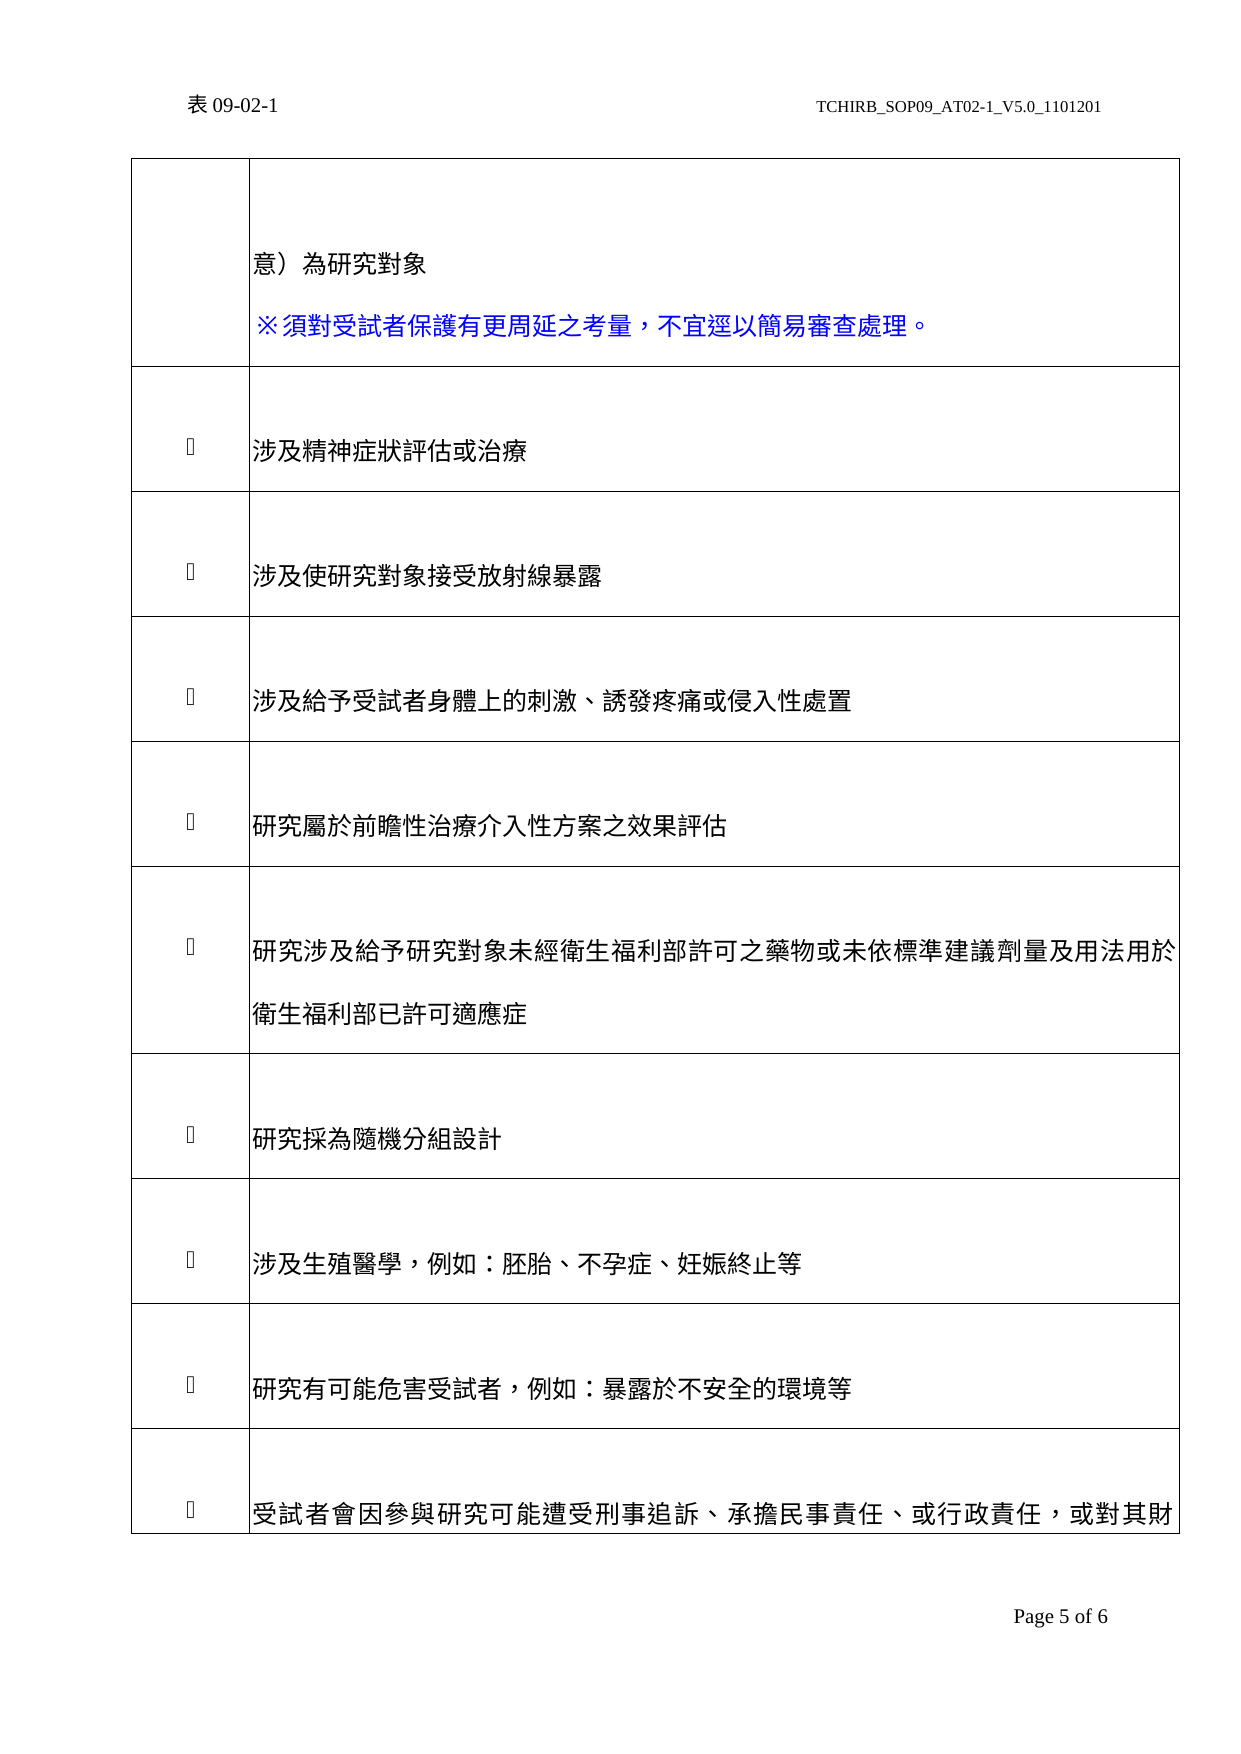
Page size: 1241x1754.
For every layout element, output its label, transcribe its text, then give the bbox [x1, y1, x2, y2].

table_cell  [132, 492, 249, 616]
table_cell 涉及給予受試者身體上的刺激、誘發疼痛或侵入性處置 [250, 617, 1179, 741]
table_cell  [132, 1054, 249, 1178]
table_cell 研究有可能危害受試者，例如：暴露於不安全的環境等 [250, 1304, 1179, 1428]
table_cell 受試者會因參與研究可能遭受刑事追訴、承擔民事責任、或行政責任，或對其財 [250, 1429, 1179, 1533]
table_cell  [132, 742, 249, 866]
table_cell  [132, 1304, 249, 1428]
table_cell 涉及精神症狀評估或治療 [250, 367, 1179, 491]
table_cell  [132, 367, 249, 491]
table_cell  [132, 1429, 249, 1533]
table_cell 意）為研究對象 ※須對受試者保護有更周延之考量，不宜逕以簡易審查處理。 [250, 159, 1179, 366]
table_cell 研究涉及給予研究對象未經衛生福利部許可之藥物或未依標準建議劑量及用法用於衛生福利部已許可適應症 [250, 867, 1179, 1053]
table_cell 涉及使研究對象接受放射線暴露 [250, 492, 1179, 616]
table_cell  [132, 617, 249, 741]
table_cell 研究採為隨機分組設計 [250, 1054, 1179, 1178]
table_cell 涉及生殖醫學，例如：胚胎、不孕症、妊娠終止等 [250, 1179, 1179, 1303]
table_cell [132, 159, 249, 366]
table_cell  [132, 1179, 249, 1303]
table_cell 研究屬於前瞻性治療介入性方案之效果評估 [250, 742, 1179, 866]
table_cell  [132, 867, 249, 1053]
